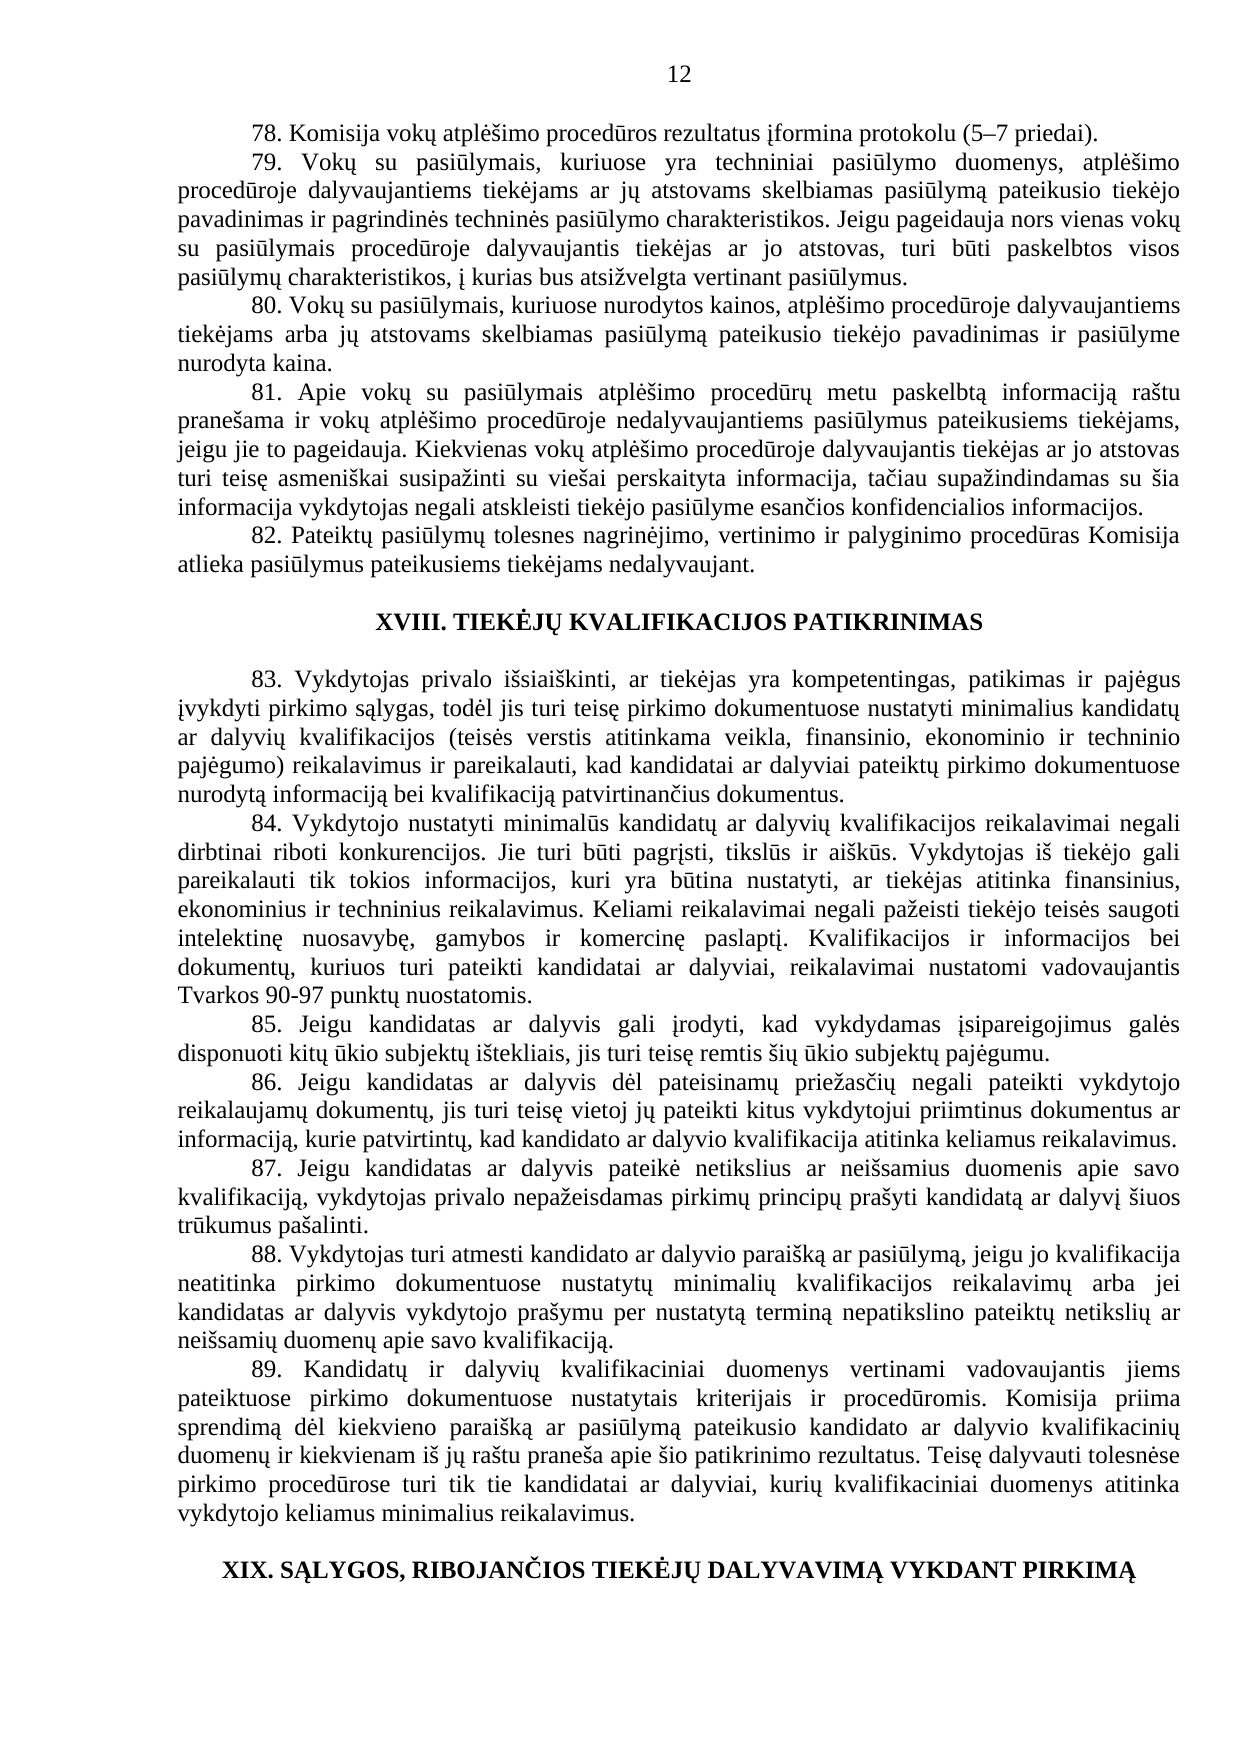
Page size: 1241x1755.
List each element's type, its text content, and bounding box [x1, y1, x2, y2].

text XIX. SĄLYGOS, RIBOJANČIOS TIEKĖJŲ DALYVAVIMĄ VYKDANT PIRKIMĄ [177, 1556, 1181, 1584]
text 78. Komisija vokų atplėšimo procedūros rezultatus įformina protokolu (5–7 priedai). [177, 118, 1181, 147]
text 82. Pateiktų pasiūlymų tolesnes nagrinėjimo, vertinimo ir palyginimo procedūras Komisija atlieka pasiūlymus pateikusiems tiekėjams nedalyvaujant. [177, 521, 1181, 578]
text 81. Apie vokų su pasiūlymais atplėšimo procedūrų metu paskelbtą informaciją raštu pranešama ir vokų atplėšimo procedūroje nedalyvaujantiems pasiūlymus pateikusiems tiekėjams, jeigu jie to pageidauja. Kiekvienas vokų atplėšimo procedūroje dalyvaujantis tiekėjas ar jo atstovas turi teisę asmeniškai susipažinti su viešai perskaityta informacija, tačiau supažindindamas su šia informacija vykdytojas negali atskleisti tiekėjo pasiūlyme esančios konfidencialios informacijos. [177, 377, 1181, 521]
text 84. Vykdytojo nustatyti minimalūs kandidatų ar dalyvių kvalifikacijos reikalavimai negali dirbtinai riboti konkurencijos. Jie turi būti pagrįsti, tikslūs ir aiškūs. Vykdytojas iš tiekėjo gali pareikalauti tik tokios informacijos, kuri yra būtina nustatyti, ar tiekėjas atitinka finansinius, ekonominius ir techninius reikalavimus. Keliami reikalavimai negali pažeisti tiekėjo teisės saugoti intelektinę nuosavybę, gamybos ir komercinę paslaptį. Kvalifikacijos ir informacijos bei dokumentų, kuriuos turi pateikti kandidatai ar dalyviai, reikalavimai nustatomi vadovaujantis Tvarkos 90-97 punktų nuostatomis. [177, 808, 1181, 1009]
text 89. Kandidatų ir dalyvių kvalifikaciniai duomenys vertinami vadovaujantis jiems pateiktuose pirkimo dokumentuose nustatytais kriterijais ir procedūromis. Komisija priima sprendimą dėl kiekvieno paraišką ar pasiūlymą pateikusio kandidato ar dalyvio kvalifikacinių duomenų ir kiekvienam iš jų raštu praneša apie šio patikrinimo rezultatus. Teisę dalyvauti tolesnėse pirkimo procedūrose turi tik tie kandidatai ar dalyviai, kurių kvalifikaciniai duomenys atitinka vykdytojo keliamus minimalius reikalavimus. [177, 1354, 1181, 1527]
text 85. Jeigu kandidatas ar dalyvis gali įrodyti, kad vykdydamas įsipareigojimus galės disponuoti kitų ūkio subjektų ištekliais, jis turi teisę remtis šių ūkio subjektų pajėgumu. [177, 1009, 1181, 1067]
text 79. Vokų su pasiūlymais, kuriuose yra techniniai pasiūlymo duomenys, atplėšimo procedūroje dalyvaujantiems tiekėjams ar jų atstovams skelbiamas pasiūlymą pateikusio tiekėjo pavadinimas ir pagrindinės techninės pasiūlymo charakteristikos. Jeigu pageidauja nors vienas vokų su pasiūlymais procedūroje dalyvaujantis tiekėjas ar jo atstovas, turi būti paskelbtos visos pasiūlymų charakteristikos, į kurias bus atsižvelgta vertinant pasiūlymus. [177, 147, 1181, 291]
text 80. Vokų su pasiūlymais, kuriuose nurodytos kainos, atplėšimo procedūroje dalyvaujantiems tiekėjams arba jų atstovams skelbiamas pasiūlymą pateikusio tiekėjo pavadinimas ir pasiūlyme nurodyta kaina. [177, 291, 1181, 377]
text 83. Vykdytojas privalo išsiaiškinti, ar tiekėjas yra kompetentingas, patikimas ir pajėgus įvykdyti pirkimo sąlygas, todėl jis turi teisę pirkimo dokumentuose nustatyti minimalius kandidatų ar dalyvių kvalifikacijos (teisės verstis atitinkama veikla, finansinio, ekonominio ir techninio pajėgumo) reikalavimus ir pareikalauti, kad kandidatai ar dalyviai pateiktų pirkimo dokumentuose nurodytą informaciją bei kvalifikaciją patvirtinančius dokumentus. [177, 664, 1181, 808]
text 87. Jeigu kandidatas ar dalyvis pateikė netikslius ar neišsamius duomenis apie savo kvalifikaciją, vykdytojas privalo nepažeisdamas pirkimų principų prašyti kandidatą ar dalyvį šiuos trūkumus pašalinti. [177, 1153, 1181, 1239]
text 88. Vykdytojas turi atmesti kandidato ar dalyvio paraišką ar pasiūlymą, jeigu jo kvalifikacija neatitinka pirkimo dokumentuose nustatytų minimalių kvalifikacijos reikalavimų arba jei kandidatas ar dalyvis vykdytojo prašymu per nustatytą terminą nepatikslino pateiktų netikslių ar neišsamių duomenų apie savo kvalifikaciją. [177, 1239, 1181, 1354]
text 86. Jeigu kandidatas ar dalyvis dėl pateisinamų priežasčių negali pateikti vykdytojo reikalaujamų dokumentų, jis turi teisę vietoj jų pateikti kitus vykdytojui priimtinus dokumentus ar informaciją, kurie patvirtintų, kad kandidato ar dalyvio kvalifikacija atitinka keliamus reikalavimus. [177, 1067, 1181, 1153]
text XVIII. TIEKĖJŲ KVALIFIKACIJOS PATIKRINIMAS [177, 607, 1181, 636]
